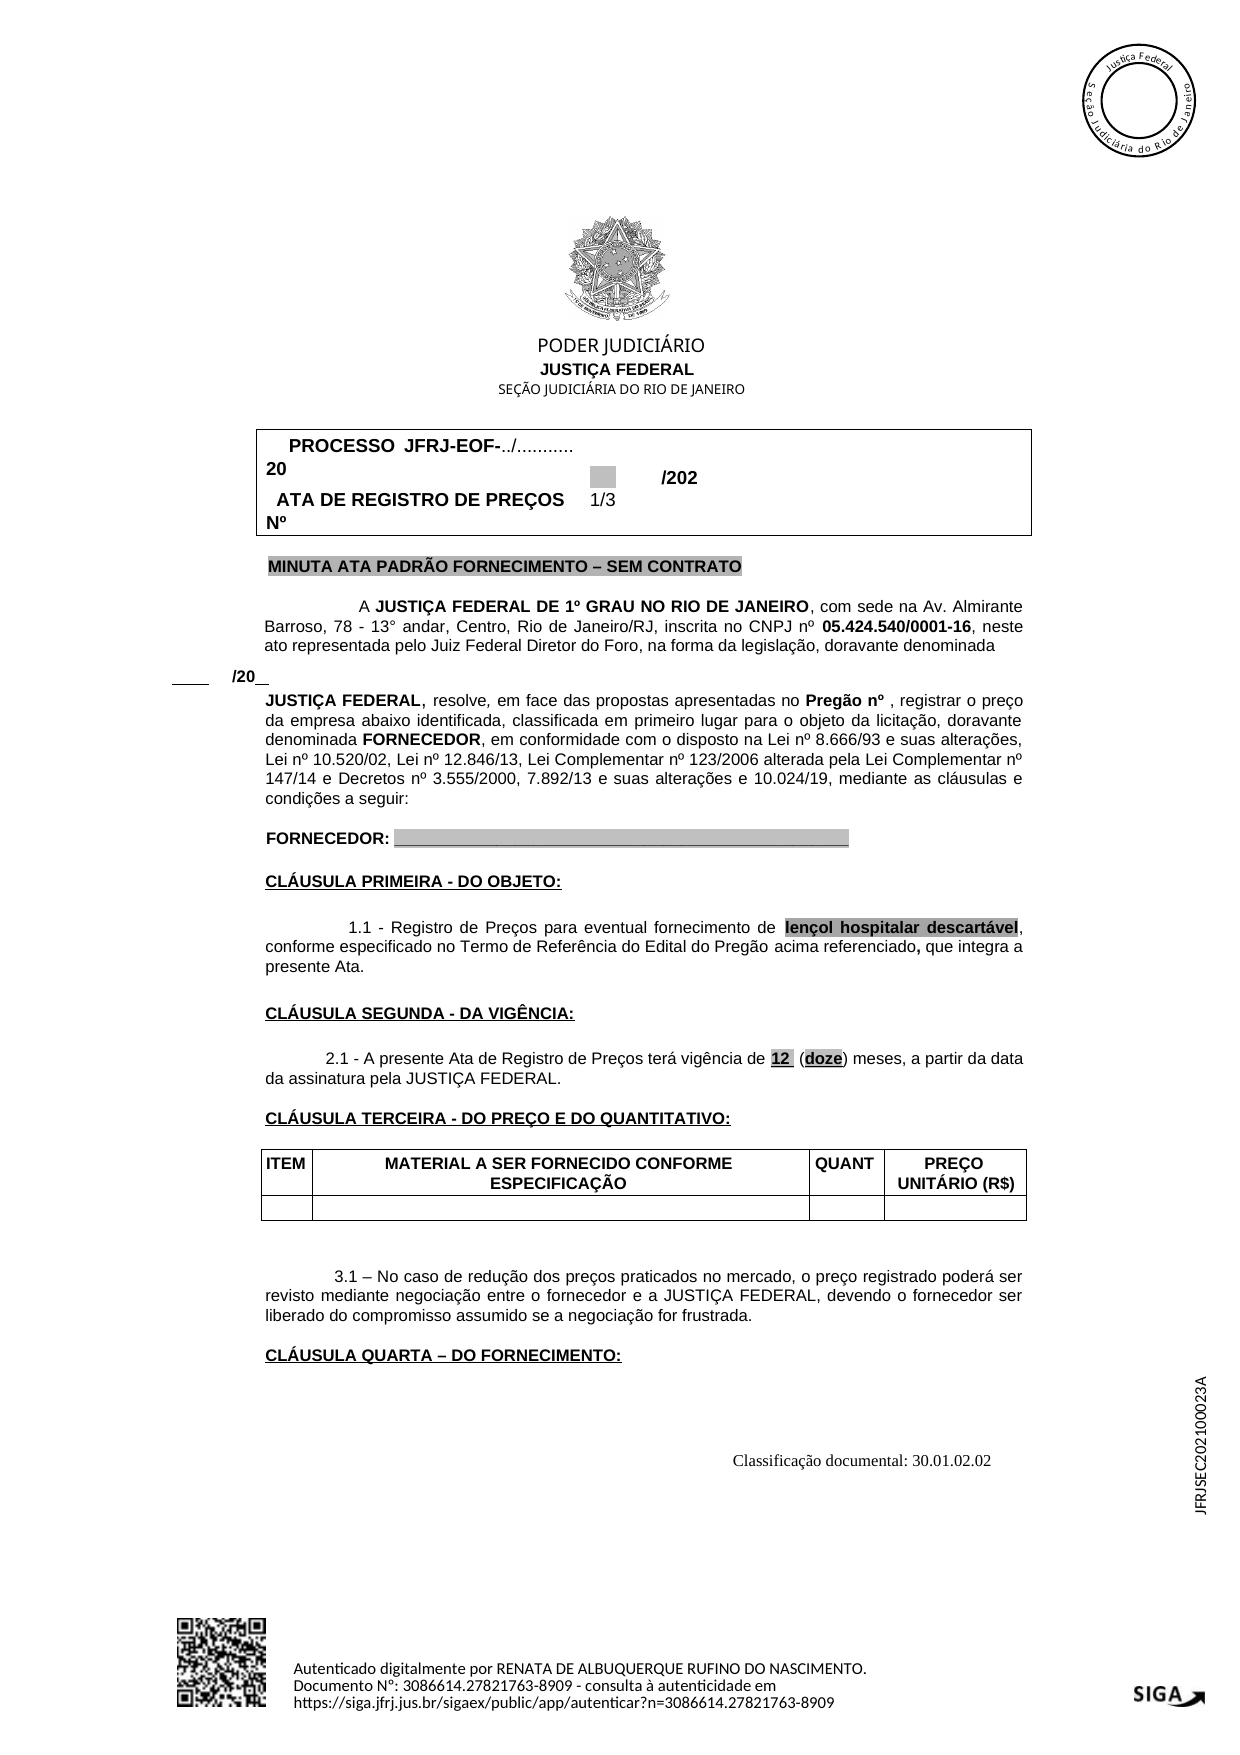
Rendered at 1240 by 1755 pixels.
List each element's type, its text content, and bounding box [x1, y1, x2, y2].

text CLÁUSULA SEGUNDA - DA VIGÊNCIA: [265, 1001, 1066, 1023]
text JUSTIÇA FEDERAL, resolve, em face das propostas apresentadas no Pregão nº , registrar o preço da empresa abaixo identificada, classificada em primeiro lugar para o objeto da licitação, doravante denominada FORNECEDOR, em conformidade com o disposto na Lei nº 8.666/93 e suas alterações, Lei nº 10.520/02, Lei nº 12.846/13, Lei Complementar nº 123/2006 alterada pela Lei Complementar nº 147/14 e Decretos nº 3.555/2000, 7.892/13 e suas alterações e 10.024/19, mediante as cláusulas e condições a seguir: [265, 687, 1023, 808]
table_cell [313, 1196, 809, 1220]
table_header QUANT [810, 1150, 884, 1195]
table_header [171, 660, 232, 687]
table_header PREÇO UNITÁRIO (R$) [885, 1150, 1026, 1195]
text SEÇÃO JUDICIÁRIA DO RIO DE JANEIRO [181, 380, 1066, 398]
text CLÁUSULA TERCEIRA - DO PREÇO E DO QUANTITATIVO: [265, 1109, 1066, 1128]
table_header /20 [232, 660, 255, 687]
table_header /202 1/3 [574, 430, 1031, 535]
text JUSTIÇA FEDERAL [173, 359, 1066, 379]
subtitle MINUTA ATA PADRÃO FORNECIMENTO – SEM CONTRATO [171, 556, 268, 576]
text PODER JUDICIÁRIO [182, 333, 1066, 358]
table_cell [885, 1196, 1026, 1220]
text CLÁUSULA QUARTA – DO FORNECIMENTO: [265, 1346, 1066, 1365]
text A JUSTIÇA FEDERAL DE 1º GRAU NO RIO DE JANEIRO, com sede na Av. Almirante Barroso, 78 - 13° andar, Centro, Rio de Janeiro/RJ, inscrita no CNPJ nº 05.424.540/0001-16, neste ato representada pelo Juiz Federal Diretor do Foro, na forma da legislação, doravante denominada [264, 597, 1023, 655]
text 3.1 – No caso de redução dos preços praticados no mercado, o preço registrado poderá ser revisto mediante negociação entre o fornecedor e a JUSTIÇA FEDERAL, devendo o fornecedor ser liberado do compromisso assumido se a negociação for frustrada. [265, 1266, 1023, 1324]
table_header MATERIAL A SER FORNECIDO CONFORME ESPECIFICAÇÃO [313, 1150, 809, 1195]
table_header ../........... [501, 430, 574, 458]
table_header PROCESSO JFRJ-EOF-20 ATA DE REGISTRO DE PREÇOS Nº [257, 430, 501, 535]
table_cell [262, 1196, 312, 1220]
table_cell [313, 1221, 809, 1266]
table_cell [809, 1221, 885, 1266]
text 1.1 - Registro de Preços para eventual fornecimento de lençol hospitalar descartável, conforme especificado no Termo de Referência do Edital do Pregão acima referenciado, que integra a presente Ata. [265, 918, 1023, 976]
table_header ITEM [262, 1150, 312, 1195]
table_cell [810, 1196, 884, 1220]
table_cell [262, 1221, 313, 1266]
text 2.1 - A presente Ata de Registro de Preços terá vigência de 12 (doze) meses, a partir da data da assinatura pela JUSTIÇA FEDERAL. [265, 1049, 1023, 1088]
table_header [255, 660, 278, 687]
text FORNECEDOR: _________________________________________________ [266, 829, 1066, 848]
text CLÁUSULA PRIMEIRA - DO OBJETO: [265, 869, 1066, 892]
table_cell [885, 1221, 1026, 1266]
table_cell [501, 458, 574, 535]
subtitle MINUTA ATA PADRÃO FORNECIMENTO – SEM CONTRATO [742, 556, 881, 576]
